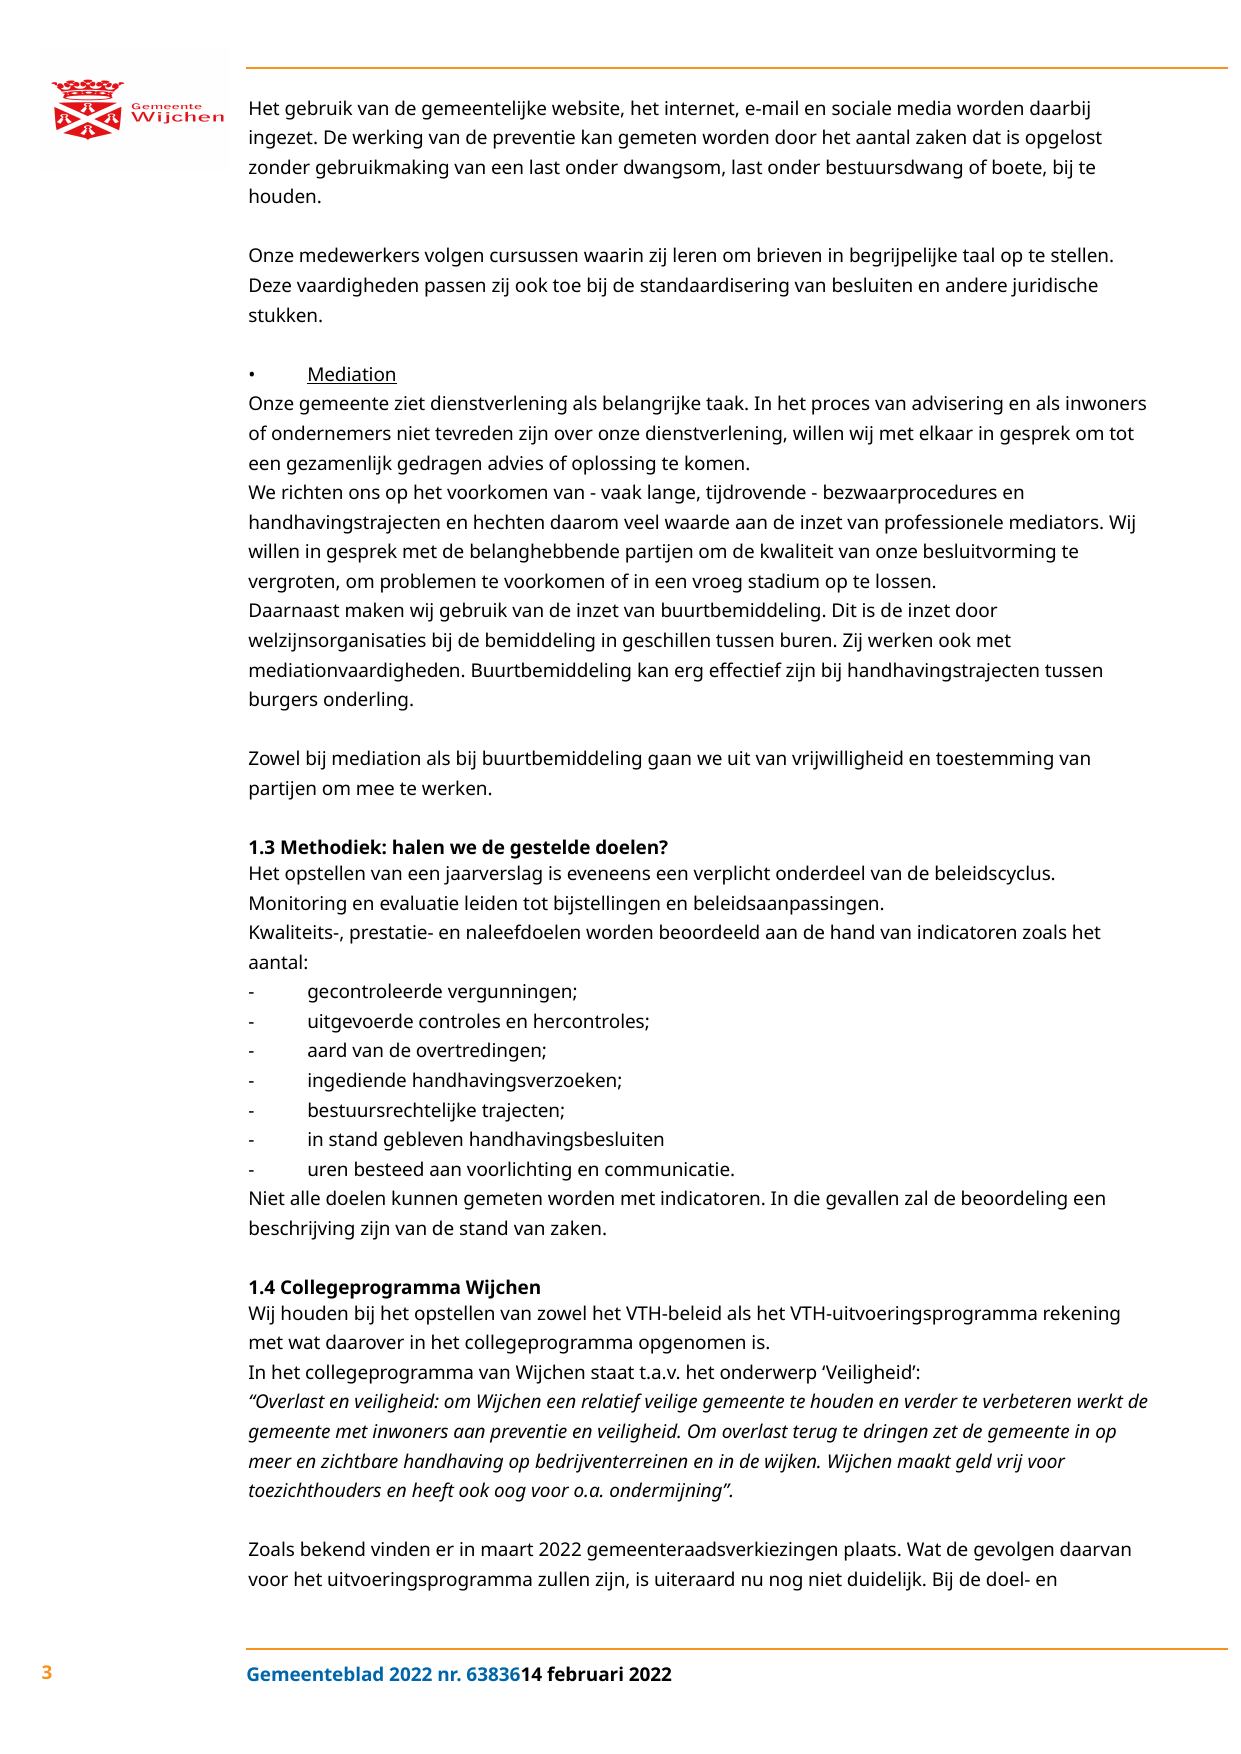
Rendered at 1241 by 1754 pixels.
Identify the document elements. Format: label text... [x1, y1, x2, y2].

text 1.4 Collegeprogramma Wijchen [248, 1274, 1152, 1300]
text Daarnaast maken wij gebruik van de inzet van buurtbemiddeling. Dit is de inzet door welzijnsorganisaties bij de bemiddeling in geschillen tussen buren. Zij werken ook met mediationvaardigheden. Buurtbemiddeling kan erg effectief zijn bij handhavingstrajecten tussen burgers onderling. [248, 598, 1152, 712]
text We richten ons op het voorkomen van - vaak lange, tijdrovende - bezwaarprocedures en handhavingstrajecten en hechten daarom veel waarde aan de inzet van professionele mediators. Wij willen in gesprek met de belanghebbende partijen om de kwaliteit van onze besluitvorming te vergroten, om problemen te voorkomen of in een vroeg stadium op te lossen. [248, 479, 1152, 594]
text Zoals bekend vinden er in maart 2022 gemeenteraadsverkiezingen plaats. Wat de gevolgen daarvan voor het uitvoeringsprogramma zullen zijn, is uiteraard nu nog niet duidelijk. Bij de doel- en [248, 1537, 1152, 1592]
list bestuursrechtelijke trajecten; [248, 1097, 1152, 1122]
text Onze gemeente ziet dienstverlening als belangrijke taak. In het proces van advisering en als inwoners of ondernemers niet tevreden zijn over onze dienstverlening, willen wij met elkaar in gesprek om tot een gezamenlijk gedragen advies of oplossing te komen. [248, 391, 1152, 476]
text Het opstellen van een jaarverslag is eveneens een verplicht onderdeel van de beleidscyclus. Monitoring en evaluatie leiden tot bijstellingen en beleidsaanpassingen. [248, 860, 1152, 915]
text Zowel bij mediation als bij buurtbemiddeling gaan we uit van vrijwilligheid en toestemming van partijen om mee te werken. [248, 746, 1152, 801]
list uren besteed aan voorlichting en communicatie. [248, 1156, 1152, 1182]
text 1.3 Methodiek: halen we de gestelde doelen? [248, 834, 1152, 860]
list uitgevoerde controles en hercontroles; [248, 1008, 1152, 1034]
text Niet alle doelen kunnen gemeten worden met indicatoren. In die gevallen zal de beoordeling een beschrijving zijn van de stand van zaken. [248, 1186, 1152, 1241]
text Kwaliteits-, prestatie- en naleefdoelen worden beoordeeld aan de hand van indicatoren zoals het aantal: [248, 919, 1152, 974]
text Het gebruik van de gemeentelijke website, het internet, e-mail en sociale media worden daarbij ingezet. De werking van de preventie kan gemeten worden door het aantal zaken dat is opgelost zonder gebruikmaking van een last onder dwangsom, last onder bestuursdwang of boete, bij te houden. [248, 95, 1152, 209]
text “Overlast en veiligheid: om Wijchen een relatief veilige gemeente te houden en verder te verbeteren werkt de gemeente met inwoners aan preventie en veiligheid. Om overlast terug te dringen zet de gemeente in op meer en zichtbare handhaving op bedrijventerreinen en in de wijken. Wijchen maakt geld vrij voor toezichthouders en heeft ook oog voor o.a. ondermijning”. [248, 1389, 1152, 1503]
list gecontroleerde vergunningen; [248, 978, 1152, 1004]
list Mediation [248, 361, 1152, 387]
list aard van de overtredingen; [248, 1038, 1152, 1063]
text In het collegeprogramma van Wijchen staat t.a.v. het onderwerp ‘Veiligheid’: [248, 1359, 1152, 1385]
text Wij houden bij het opstellen van zowel het VTH-beleid als het VTH-uitvoeringsprogramma rekening met wat daarover in het collegeprogramma opgenomen is. [248, 1300, 1152, 1355]
picture [41, 47, 231, 172]
list ingediende handhavingsverzoeken; [248, 1067, 1152, 1093]
list in stand gebleven handhavingsbesluiten [248, 1126, 1152, 1152]
text Onze medewerkers volgen cursussen waarin zij leren om brieven in begrijpelijke taal op te stellen. Deze vaardigheden passen zij ook toe bij de standaardisering van besluiten en andere juridische stukken. [248, 243, 1152, 328]
